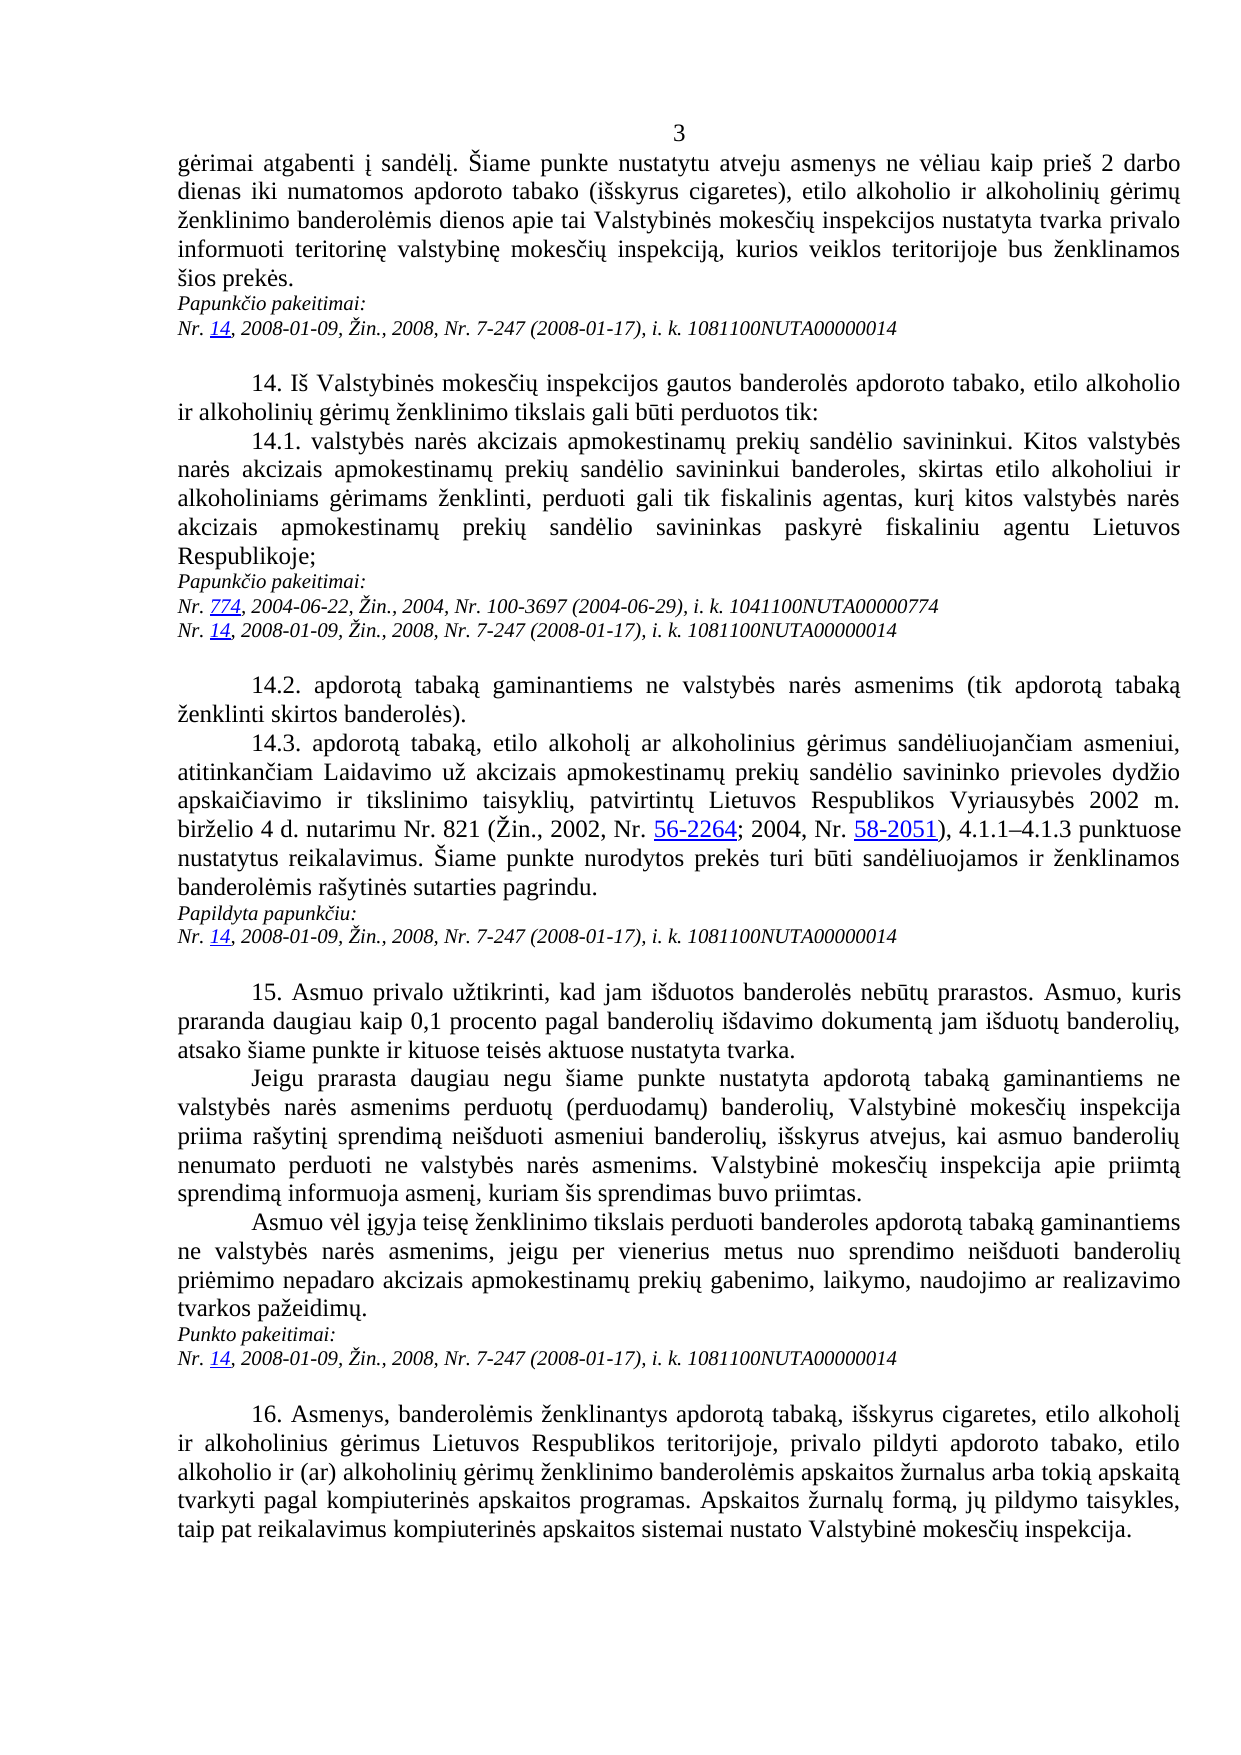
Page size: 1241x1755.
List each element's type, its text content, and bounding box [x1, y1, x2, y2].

text Nr. 14, 2008-01-09, Žin., 2008, Nr. 7-247 (2008-01-17), i. k. 1081100NUTA00000014 [177, 1346, 1181, 1370]
text Nr. 774, 2004-06-22, Žin., 2004, Nr. 100-3697 (2004-06-29), i. k. 1041100NUTA00000774 [177, 593, 1181, 618]
text Papildyta papunkčiu: [177, 900, 1181, 924]
text gėrimai atgabenti į sandėlį. Šiame punkte nustatytu atveju asmenys ne vėliau kaip prieš 2 darbo dienas iki numatomos apdoroto tabako (išskyrus cigaretes), etilo alkoholio ir alkoholinių gėrimų ženklinimo banderolėmis dienos apie tai Valstybinės mokesčių inspekcijos nustatyta tvarka privalo informuoti teritorinę valstybinę mokesčių inspekciją, kurios veiklos teritorijoje bus ženklinamos šios prekės. [177, 148, 1181, 291]
text 16. Asmenys, banderolėmis ženklinantys apdorotą tabaką, išskyrus cigaretes, etilo alkoholį ir alkoholinius gėrimus Lietuvos Respublikos teritorijoje, privalo pildyti apdoroto tabako, etilo alkoholio ir (ar) alkoholinių gėrimų ženklinimo banderolėmis apskaitos žurnalus arba tokią apskaitą tvarkyti pagal kompiuterinės apskaitos programas. Apskaitos žurnalų formą, jų pildymo taisykles, taip pat reikalavimus kompiuterinės apskaitos sistemai nustato Valstybinė mokesčių inspekcija. [177, 1399, 1181, 1543]
text Jeigu prarasta daugiau negu šiame punkte nustatyta apdorotą tabaką gaminantiems ne valstybės narės asmenims perduotų (perduodamų) banderolių, Valstybinė mokesčių inspekcija priima rašytinį sprendimą neišduoti asmeniui banderolių, išskyrus atvejus, kai asmuo banderolių nenumato perduoti ne valstybės narės asmenims. Valstybinė mokesčių inspekcija apie priimtą sprendimą informuoja asmenį, kuriam šis sprendimas buvo priimtas. [177, 1063, 1181, 1207]
text Nr. 14, 2008-01-09, Žin., 2008, Nr. 7-247 (2008-01-17), i. k. 1081100NUTA00000014 [177, 618, 1181, 642]
text 15. Asmuo privalo užtikrinti, kad jam išduotos banderolės nebūtų prarastos. Asmuo, kuris praranda daugiau kaip 0,1 procento pagal banderolių išdavimo dokumentą jam išduotų banderolių, atsako šiame punkte ir kituose teisės aktuose nustatyta tvarka. [177, 977, 1181, 1063]
text 14. Iš Valstybinės mokesčių inspekcijos gautos banderolės apdoroto tabako, etilo alkoholio ir alkoholinių gėrimų ženklinimo tikslais gali būti perduotos tik: [177, 368, 1181, 426]
text Papunkčio pakeitimai: [177, 569, 1181, 593]
text Nr. 14, 2008-01-09, Žin., 2008, Nr. 7-247 (2008-01-17), i. k. 1081100NUTA00000014 [177, 924, 1181, 948]
text Asmuo vėl įgyja teisę ženklinimo tikslais perduoti banderoles apdorotą tabaką gaminantiems ne valstybės narės asmenims, jeigu per vienerius metus nuo sprendimo neišduoti banderolių priėmimo nepadaro akcizais apmokestinamų prekių gabenimo, laikymo, naudojimo ar realizavimo tvarkos pažeidimų. [177, 1207, 1181, 1322]
text Papunkčio pakeitimai: [177, 291, 1181, 315]
text 14.3. apdorotą tabaką, etilo alkoholį ar alkoholinius gėrimus sandėliuojančiam asmeniui, atitinkančiam Laidavimo už akcizais apmokestinamų prekių sandėlio savininko prievoles dydžio apskaičiavimo ir tikslinimo taisyklių, patvirtintų Lietuvos Respublikos Vyriausybės 2002 m. birželio 4 d. nutarimu Nr. 821 (Žin., 2002, Nr. 56-2264; 2004, Nr. 58-2051), 4.1.1–4.1.3 punktuose nustatytus reikalavimus. Šiame punkte nurodytos prekės turi būti sandėliuojamos ir ženklinamos banderolėmis rašytinės sutarties pagrindu. [177, 728, 1181, 900]
text Punkto pakeitimai: [177, 1322, 1181, 1346]
text Nr. 14, 2008-01-09, Žin., 2008, Nr. 7-247 (2008-01-17), i. k. 1081100NUTA00000014 [177, 315, 1181, 339]
text 14.2. apdorotą tabaką gaminantiems ne valstybės narės asmenims (tik apdorotą tabaką ženklinti skirtos banderolės). [177, 670, 1181, 728]
text 14.1. valstybės narės akcizais apmokestinamų prekių sandėlio savininkui. Kitos valstybės narės akcizais apmokestinamų prekių sandėlio savininkui banderoles, skirtas etilo alkoholiui ir alkoholiniams gėrimams ženklinti, perduoti gali tik fiskalinis agentas, kurį kitos valstybės narės akcizais apmokestinamų prekių sandėlio savininkas paskyrė fiskaliniu agentu Lietuvos Respublikoje; [177, 426, 1181, 569]
